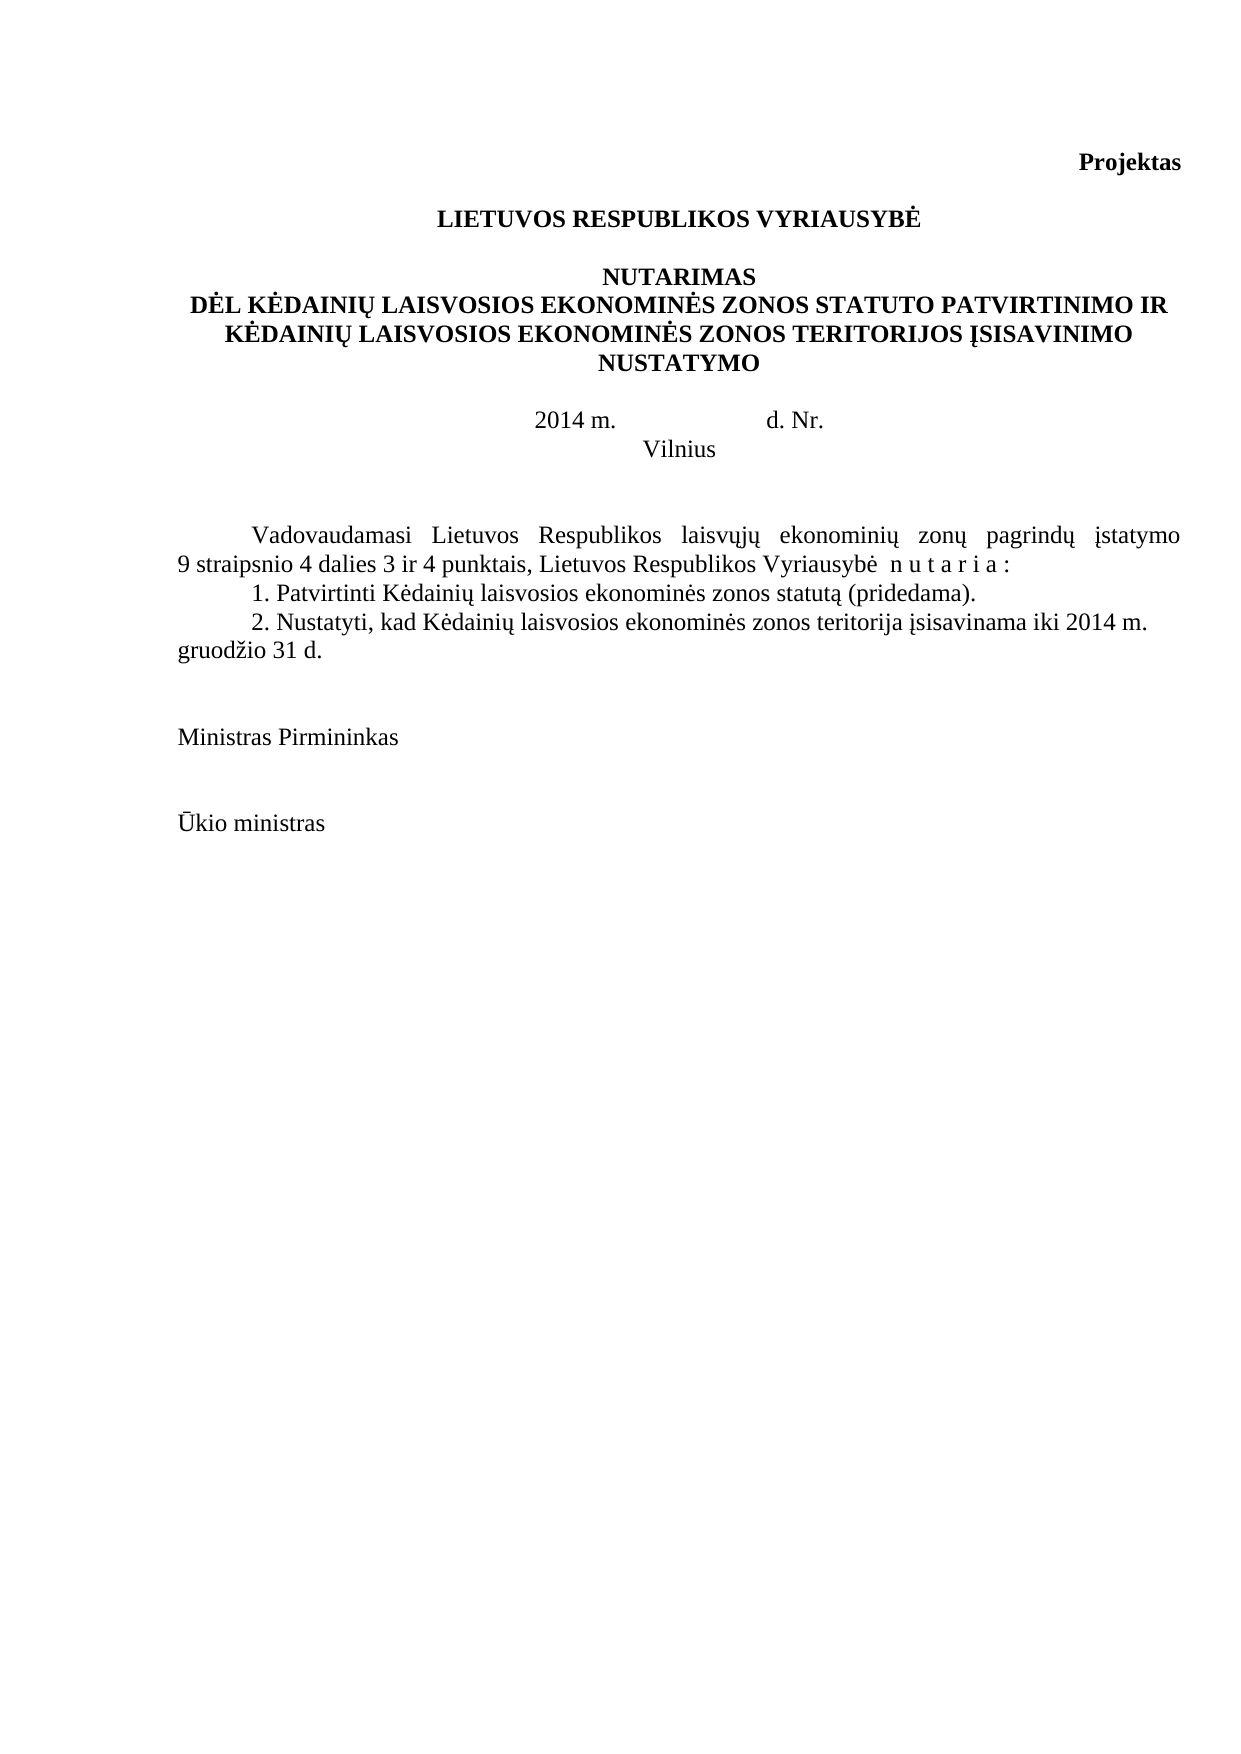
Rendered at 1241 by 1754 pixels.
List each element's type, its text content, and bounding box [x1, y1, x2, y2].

text 1. Patvirtinti Kėdainių laisvosios ekonominės zonos statutą (pridedama). [251, 578, 1181, 607]
text DĖL KĖDAINIŲ LAISVOSIOS EKONOMINĖS ZONOS STATUTO PATVIRTINIMO IR KĖDAINIŲ LAISVOSIOS EKONOMINĖS ZONOS TERITORIJOS ĮSISAVINIMO NUSTATYMO [177, 291, 1181, 377]
text 2014 m. d. Nr. [177, 406, 1181, 434]
text 2. Nustatyti, kad Kėdainių laisvosios ekonominės zonos teritorija įsisavinama iki 2014 m. gruodžio 31 d. [177, 607, 1181, 664]
text Ministras Pirmininkas [177, 722, 1181, 751]
text NUTARIMAS [177, 262, 1181, 291]
text LIETUVOS RESPUBLIKOS VYRIAUSYBĖ [177, 204, 1181, 233]
text Vilnius [177, 434, 1181, 463]
text Ūkio ministras [177, 808, 1181, 837]
text Projektas [177, 147, 1181, 176]
text Vadovaudamasi Lietuvos Respublikos laisvųjų ekonominių zonų pagrindų įstatymo 9 straipsnio 4 dalies 3 ir 4 punktais, Lietuvos Respublikos Vyriausybė n u t a r i a : [177, 521, 1181, 578]
